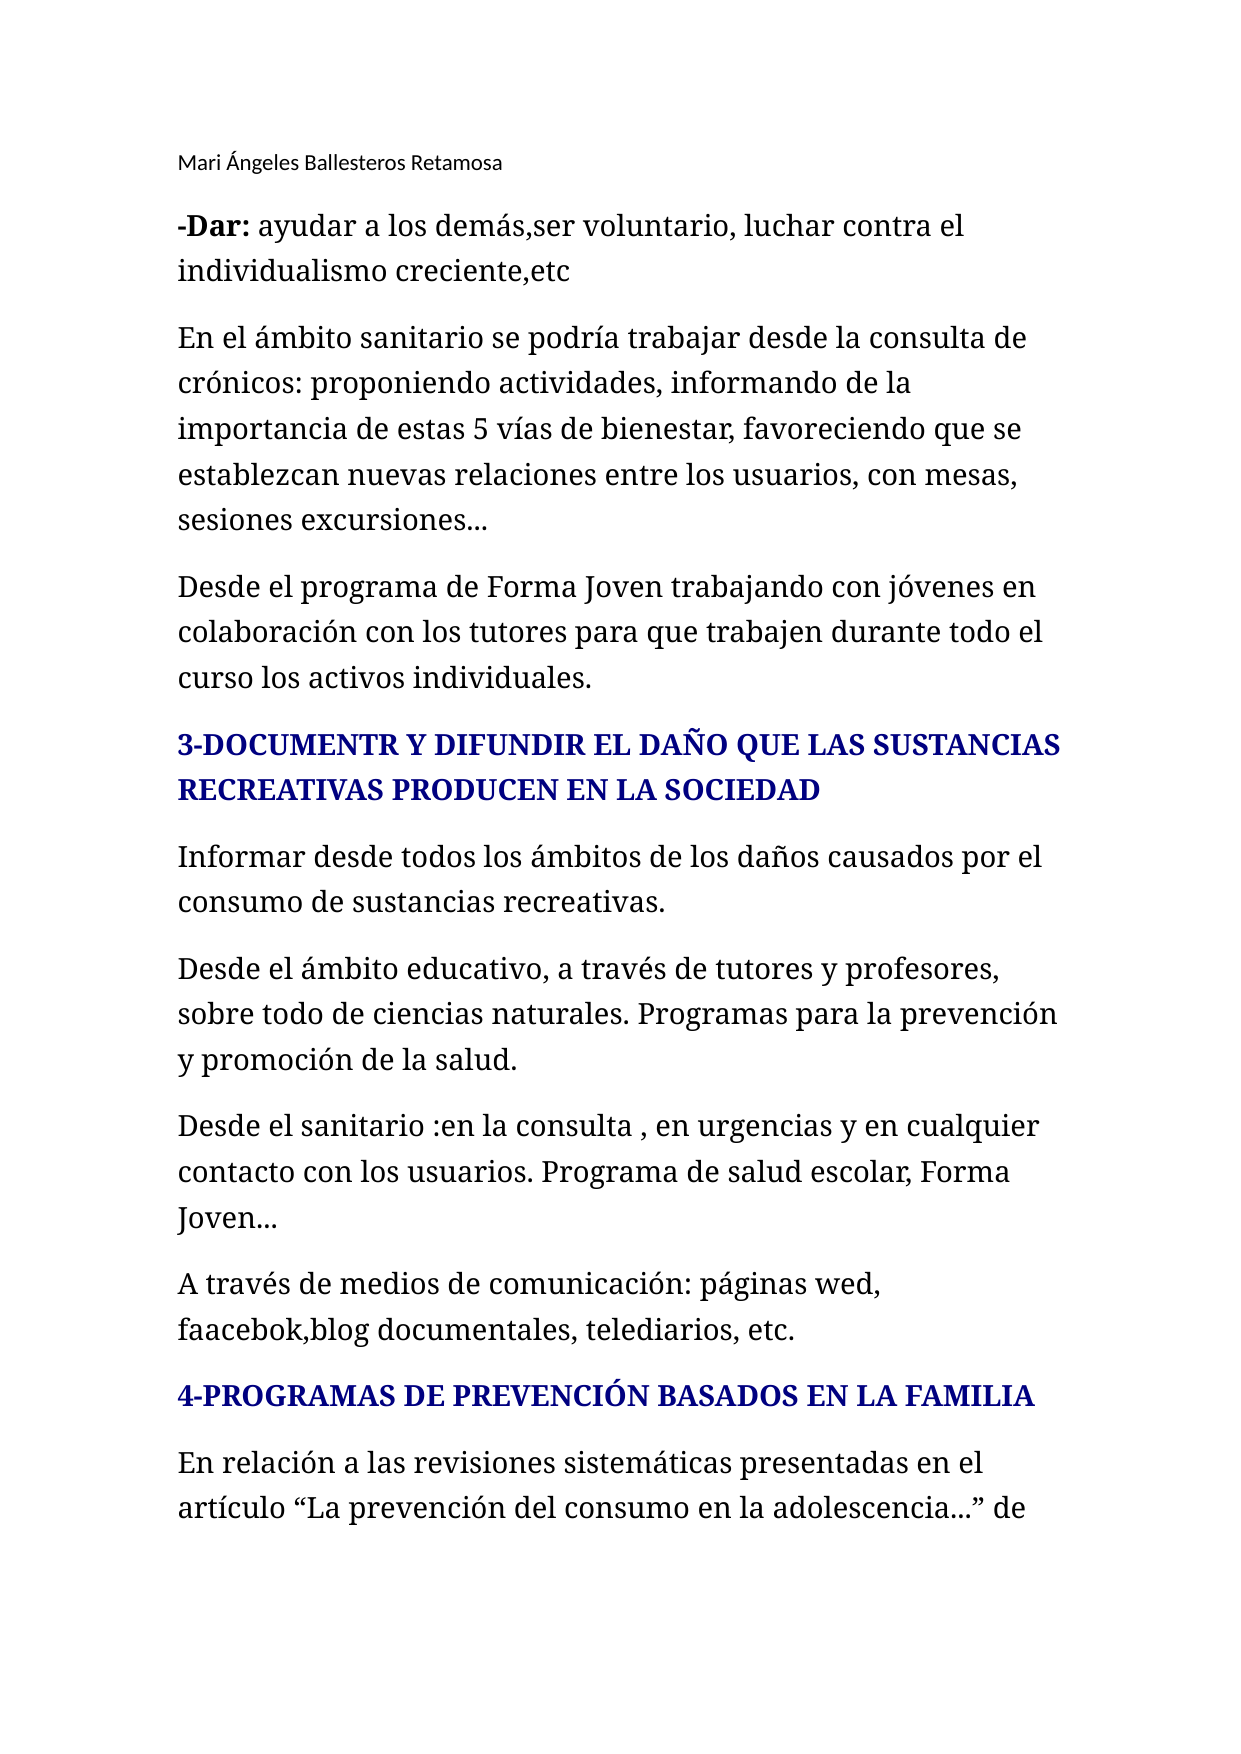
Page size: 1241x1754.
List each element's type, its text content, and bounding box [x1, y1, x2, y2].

text 3-DOCUMENTR Y DIFUNDIR EL DAÑO QUE LAS SUSTANCIAS RECREATIVAS PRODUCEN EN LA SOCIEDAD [177, 724, 1063, 809]
text Desde el programa de Forma Joven trabajando con jóvenes en colaboración con los tutores para que trabajen durante todo el curso los activos individuales. [177, 566, 1063, 697]
text 4-PROGRAMAS DE PREVENCIÓN BASADOS EN LA FAMILIA [177, 1376, 1063, 1415]
text En relación a las revisiones sistemáticas presentadas en el artículo “La prevención del consumo en la adolescencia...” de [177, 1442, 1063, 1527]
text Informar desde todos los ámbitos de los daños causados por el consumo de sustancias recreativas. [177, 836, 1063, 921]
text En el ámbito sanitario se podría trabajar desde la consulta de crónicos: proponiendo actividades, informando de la importancia de estas 5 vías de bienestar, favoreciendo que se establezcan nuevas relaciones entre los usuarios, con mesas, sesiones excursiones... [177, 317, 1063, 539]
text -Dar: ayudar a los demás,ser voluntario, luchar contra el individualismo creciente,etc [177, 205, 1063, 290]
text A través de medios de comunicación: páginas wed, faacebok,blog documentales, telediarios, etc. [177, 1263, 1063, 1349]
text Desde el ámbito educativo, a través de tutores y profesores, sobre todo de ciencias naturales. Programas para la prevención y promoción de la salud. [177, 948, 1063, 1079]
text Desde el sanitario :en la consulta , en urgencias y en cualquier contacto con los usuarios. Programa de salud escolar, Forma Joven... [177, 1106, 1063, 1237]
